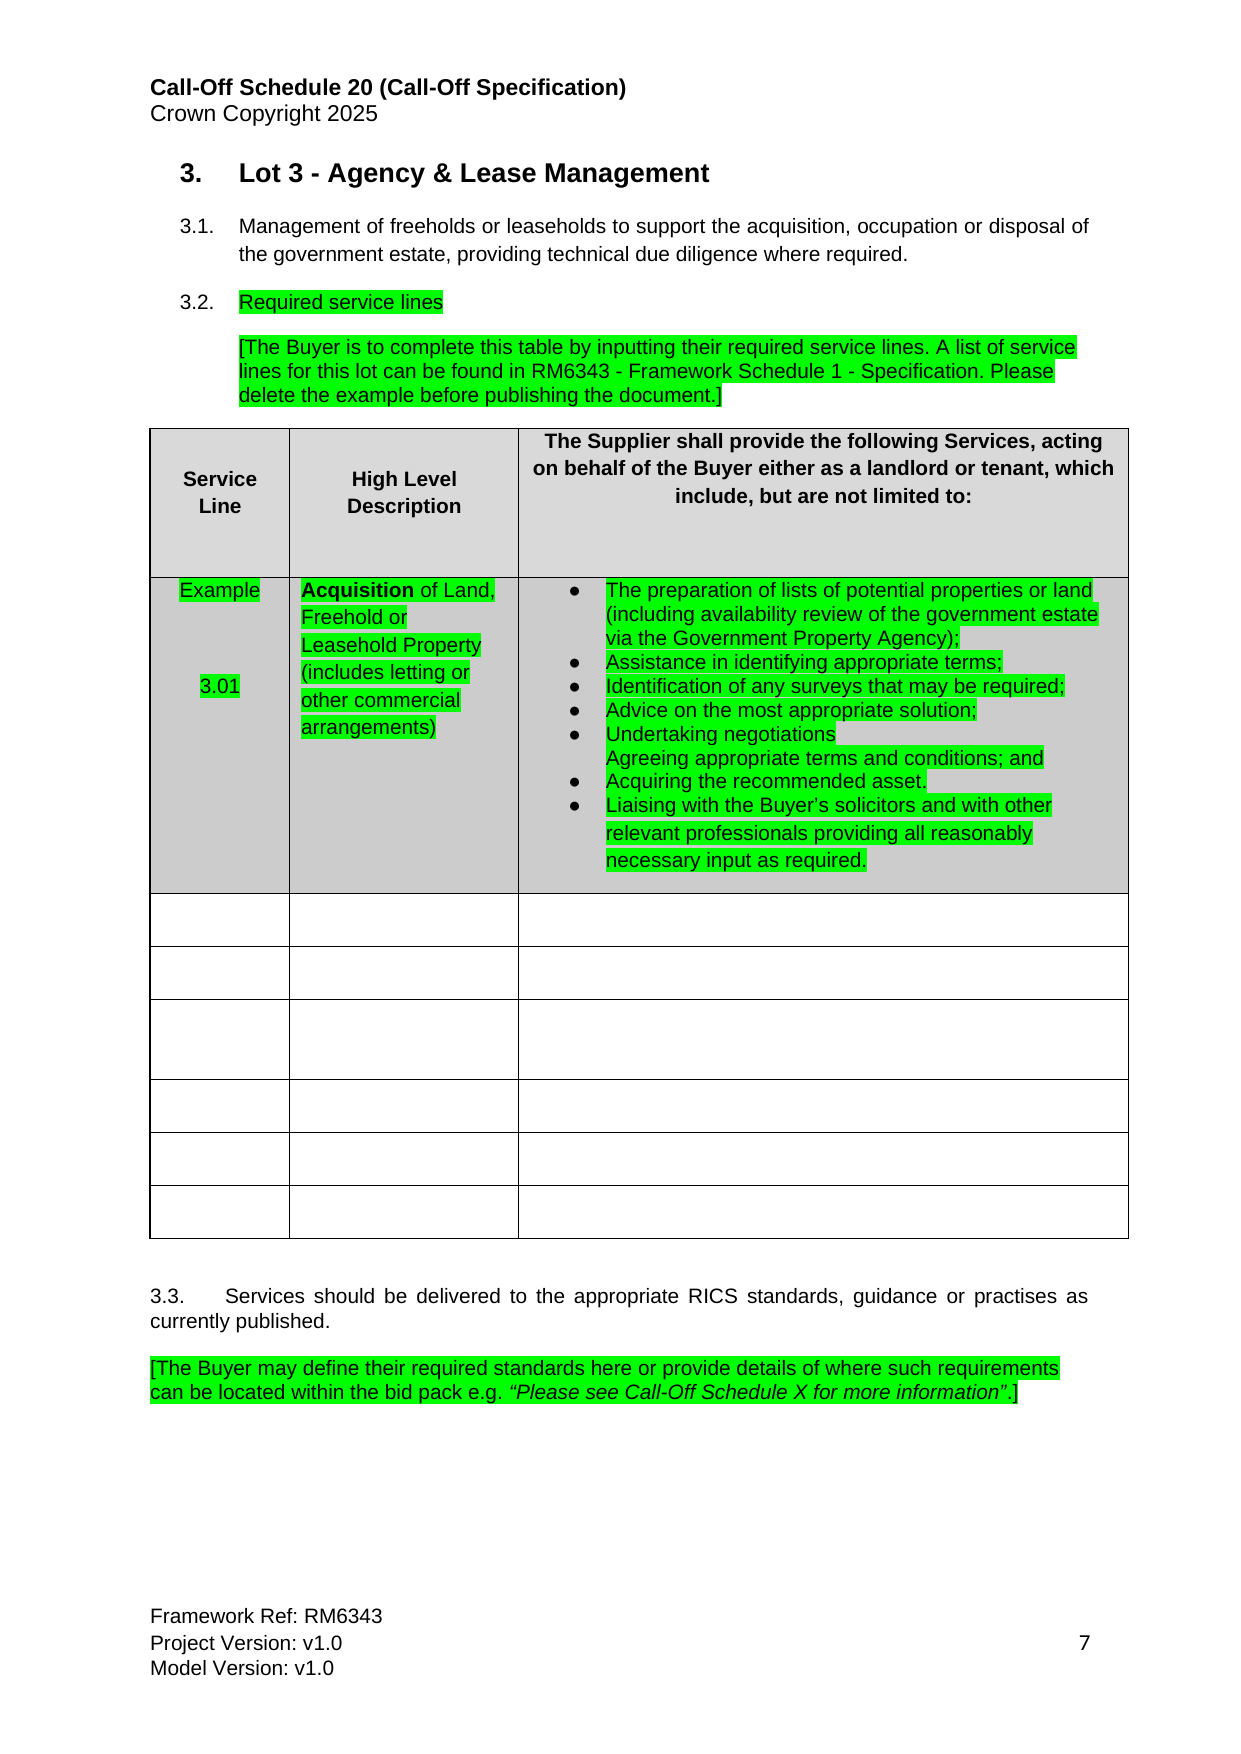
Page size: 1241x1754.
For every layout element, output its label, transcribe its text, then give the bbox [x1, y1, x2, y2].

text 3.3. Services should be delivered to the appropriate RICS standards, guidance or practises as currently published. [150, 1283, 1090, 1333]
table_cell [151, 1000, 289, 1079]
subtitle Lot 3 - Agency & Lease Management [179, 157, 1090, 188]
text [The Buyer is to complete this table by inputting their required service lines. A list of service lines for this lot can be found in RM6343 - Framework Schedule 1 - Specification. Please delete the example before publishing the document.] [238, 335, 1090, 407]
table_cell [519, 1000, 1128, 1079]
table_cell [290, 947, 518, 999]
table_cell [151, 947, 289, 999]
table_header The Supplier shall provide the following Services, acting on behalf of the Buyer either as a landlord or tenant, which include, but are not limited to: [519, 429, 1128, 577]
table_cell [290, 894, 518, 946]
table_cell The preparation of lists of potential properties or land (including availability review of the government estate via the Government Property Agency); Assistance in identifying appropriate terms; Identification of any surveys that may be required; Advice on the most appropriate solution; Undertaking negotiations Agreeing appropriate terms and conditions; and Acquiring the recommended asset. Liaising with the Buyer’s solicitors and with other relevant professionals providing all reasonably necessary input as required. [519, 578, 1128, 893]
table_cell [151, 1186, 289, 1238]
table_header High Level Description [290, 429, 518, 577]
table_cell [151, 1080, 289, 1132]
table_cell [290, 1133, 518, 1185]
table_cell [290, 1080, 518, 1132]
table_header Service Line [151, 429, 289, 577]
table_cell [519, 894, 1128, 946]
table_cell [519, 947, 1128, 999]
table_cell [151, 1133, 289, 1185]
table_cell Example 3.01 [151, 578, 289, 893]
table_cell [519, 1080, 1128, 1132]
table_cell [519, 1133, 1128, 1185]
text [The Buyer may define their required standards here or provide details of where such requirements can be located within the bid pack e.g. “Please see Call-Off Schedule X for more information”.] [150, 1356, 1090, 1404]
table_cell [151, 894, 289, 946]
table_cell Acquisition of Land, Freehold or Leasehold Property (includes letting or other commercial arrangements) [290, 578, 518, 893]
table_cell [519, 1186, 1128, 1238]
table_cell [290, 1186, 518, 1238]
table_cell [290, 1000, 518, 1079]
list Management of freeholds or leaseholds to support the acquisition, occupation or disposal of the government estate, providing technical due diligence where required. [179, 214, 1090, 266]
list Required service lines [179, 290, 1090, 314]
